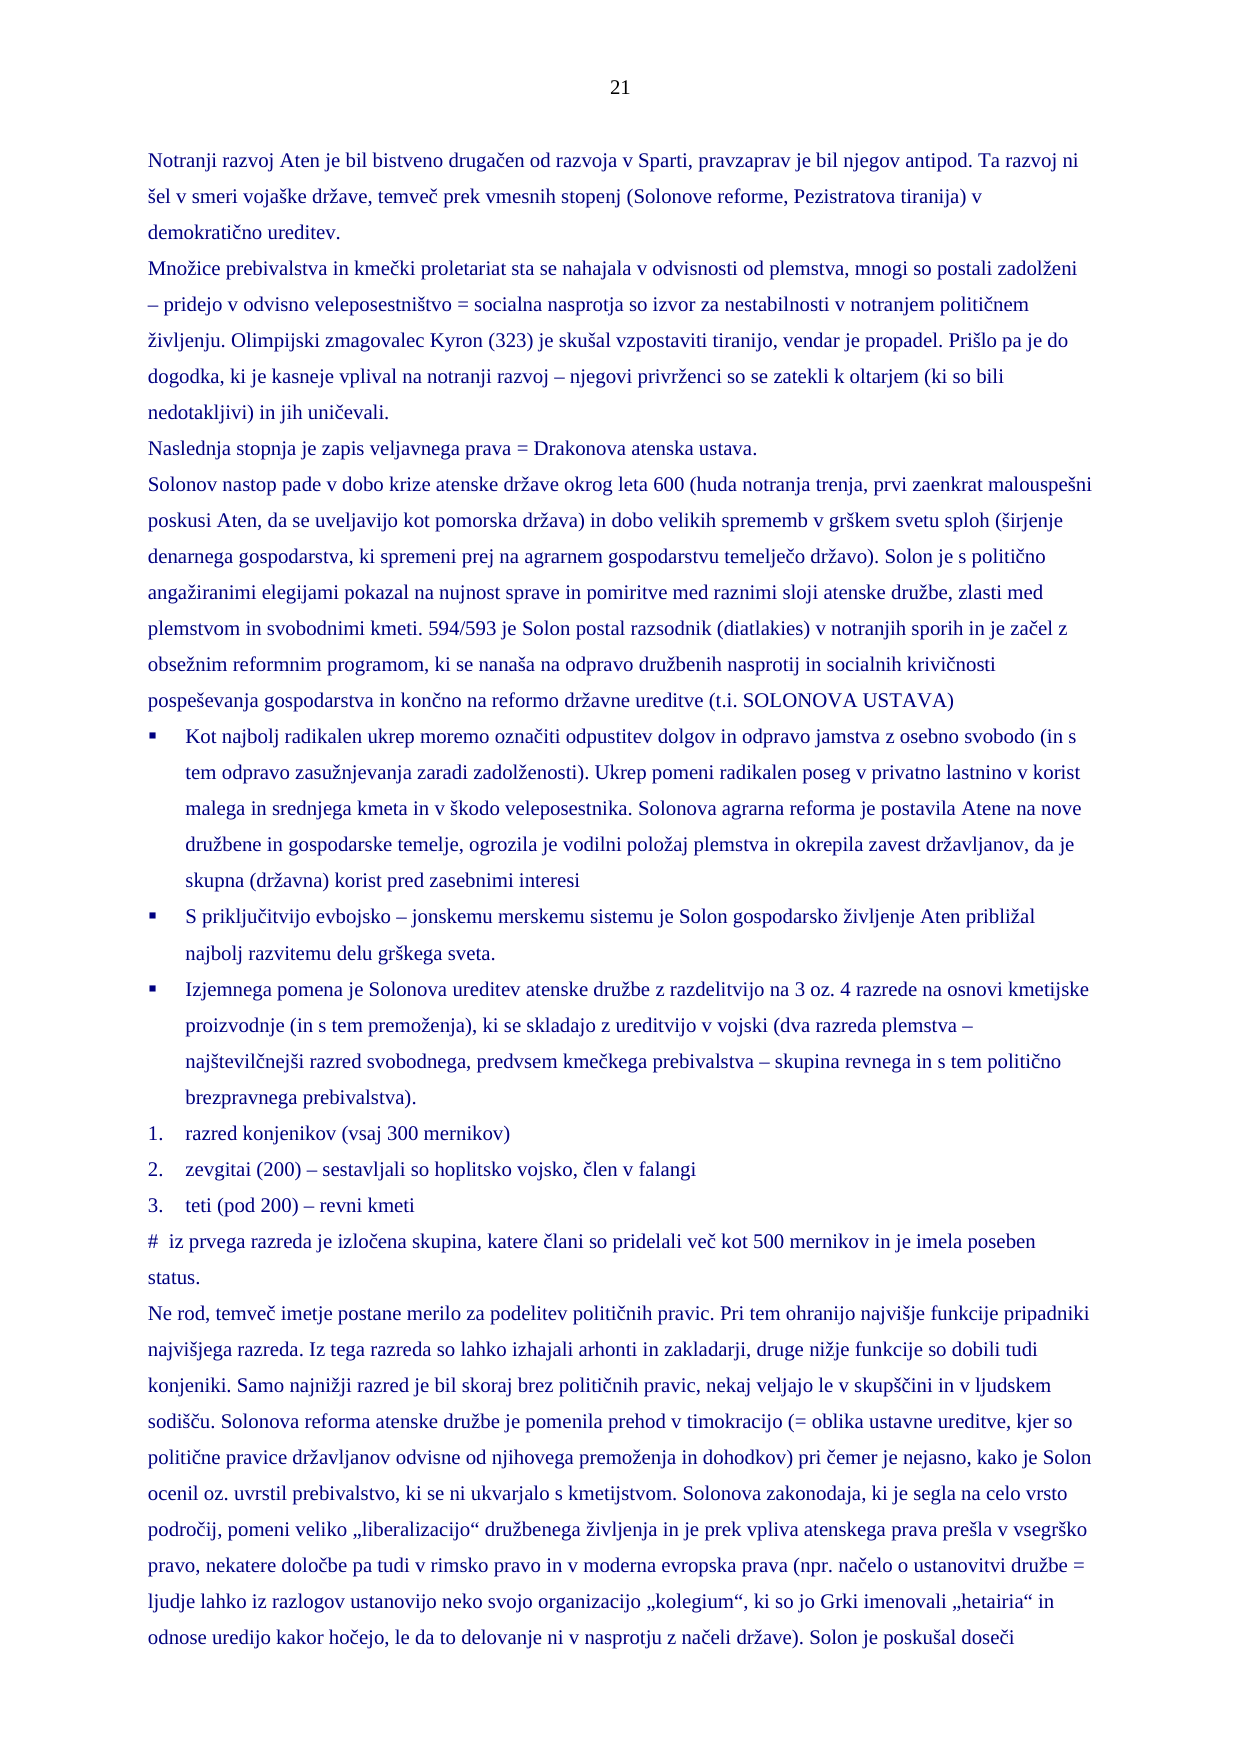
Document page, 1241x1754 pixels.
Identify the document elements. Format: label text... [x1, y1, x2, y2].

subtitle Naslednja stopnja je zapis veljavnega prava = Drakonova atenska ustava. [148, 436, 1093, 460]
subtitle S priključitvijo evbojsko – jonskemu merskemu sistemu je Solon gospodarsko življenje Aten približal najbolj razvitemu delu grškega sveta. [148, 904, 1093, 964]
subtitle # iz prvega razreda je izločena skupina, katere člani so pridelali več kot 500 mernikov in je imela poseben status. [148, 1229, 1093, 1289]
subtitle Solonov nastop pade v dobo krize atenske države okrog leta 600 (huda notranja trenja, prvi zaenkrat malouspešni poskusi Aten, da se uveljavijo kot pomorska država) in dobo velikih sprememb v grškem svetu sploh (širjenje denarnega gospodarstva, ki spremeni prej na agrarnem gospodarstvu temelječo državo). Solon je s politično angažiranimi elegijami pokazal na nujnost sprave in pomiritve med raznimi sloji atenske družbe, zlasti med plemstvom in svobodnimi kmeti. 594/593 je Solon postal razsodnik (diatlakies) v notranjih sporih in je začel z obsežnim reformnim programom, ki se nanaša na odpravo družbenih nasprotij in socialnih krivičnosti pospeševanja gospodarstva in končno na reformo državne ureditve (t.i. SOLONOVA USTAVA) [148, 472, 1093, 712]
subtitle teti (pod 200) – revni kmeti [148, 1193, 1093, 1217]
subtitle Notranji razvoj Aten je bil bistveno drugačen od razvoja v Sparti, pravzaprav je bil njegov antipod. Ta razvoj ni šel v smeri vojaške države, temveč prek vmesnih stopenj (Solonove reforme, Pezistratova tiranija) v demokratično ureditev. [148, 148, 1093, 244]
subtitle Ne rod, temveč imetje postane merilo za podelitev političnih pravic. Pri tem ohranijo najvišje funkcije pripadniki najvišjega razreda. Iz tega razreda so lahko izhajali arhonti in zakladarji, druge nižje funkcije so dobili tudi konjeniki. Samo najnižji razred je bil skoraj brez političnih pravic, nekaj veljajo le v skupščini in v ljudskem sodišču. Solonova reforma atenske družbe je pomenila prehod v timokracijo (= oblika ustavne ureditve, kjer so politične pravice državljanov odvisne od njihovega premoženja in dohodkov) pri čemer je nejasno, kako je Solon ocenil oz. uvrstil prebivalstvo, ki se ni ukvarjalo s kmetijstvom. Solonova zakonodaja, ki je segla na celo vrsto področij, pomeni veliko „liberalizacijo“ družbenega življenja in je prek vpliva atenskega prava prešla v vsegrško pravo, nekatere določbe pa tudi v rimsko pravo in v moderna evropska prava (npr. načelo o ustanovitvi družbe = ljudje lahko iz razlogov ustanovijo neko svojo organizacijo „kolegium“, ki so jo Grki imenovali „hetairia“ in odnose uredijo kakor hočejo, le da to delovanje ni v nasprotju z načeli države). Solon je poskušal doseči [148, 1301, 1093, 1649]
subtitle Izjemnega pomena je Solonova ureditev atenske družbe z razdelitvijo na 3 oz. 4 razrede na osnovi kmetijske proizvodnje (in s tem premoženja), ki se skladajo z ureditvijo v vojski (dva razreda plemstva – najštevilčnejši razred svobodnega, predvsem kmečkega prebivalstva – skupina revnega in s tem politično brezpravnega prebivalstva). [148, 977, 1093, 1109]
subtitle razred konjenikov (vsaj 300 mernikov) [148, 1121, 1093, 1145]
subtitle Kot najbolj radikalen ukrep moremo označiti odpustitev dolgov in odpravo jamstva z osebno svobodo (in s tem odpravo zasužnjevanja zaradi zadolženosti). Ukrep pomeni radikalen poseg v privatno lastnino v korist malega in srednjega kmeta in v škodo veleposestnika. Solonova agrarna reforma je postavila Atene na nove družbene in gospodarske temelje, ogrozila je vodilni položaj plemstva in okrepila zavest državljanov, da je skupna (državna) korist pred zasebnimi interesi [148, 724, 1093, 892]
subtitle zevgitai (200) – sestavljali so hoplitsko vojsko, člen v falangi [148, 1157, 1093, 1181]
subtitle Množice prebivalstva in kmečki proletariat sta se nahajala v odvisnosti od plemstva, mnogi so postali zadolženi – pridejo v odvisno veleposestništvo = socialna nasprotja so izvor za nestabilnosti v notranjem političnem življenju. Olimpijski zmagovalec Kyron (323) je skušal vzpostaviti tiranijo, vendar je propadel. Prišlo pa je do dogodka, ki je kasneje vplival na notranji razvoj – njegovi privrženci so se zatekli k oltarjem (ki so bili nedotakljivi) in jih uničevali. [148, 256, 1093, 424]
